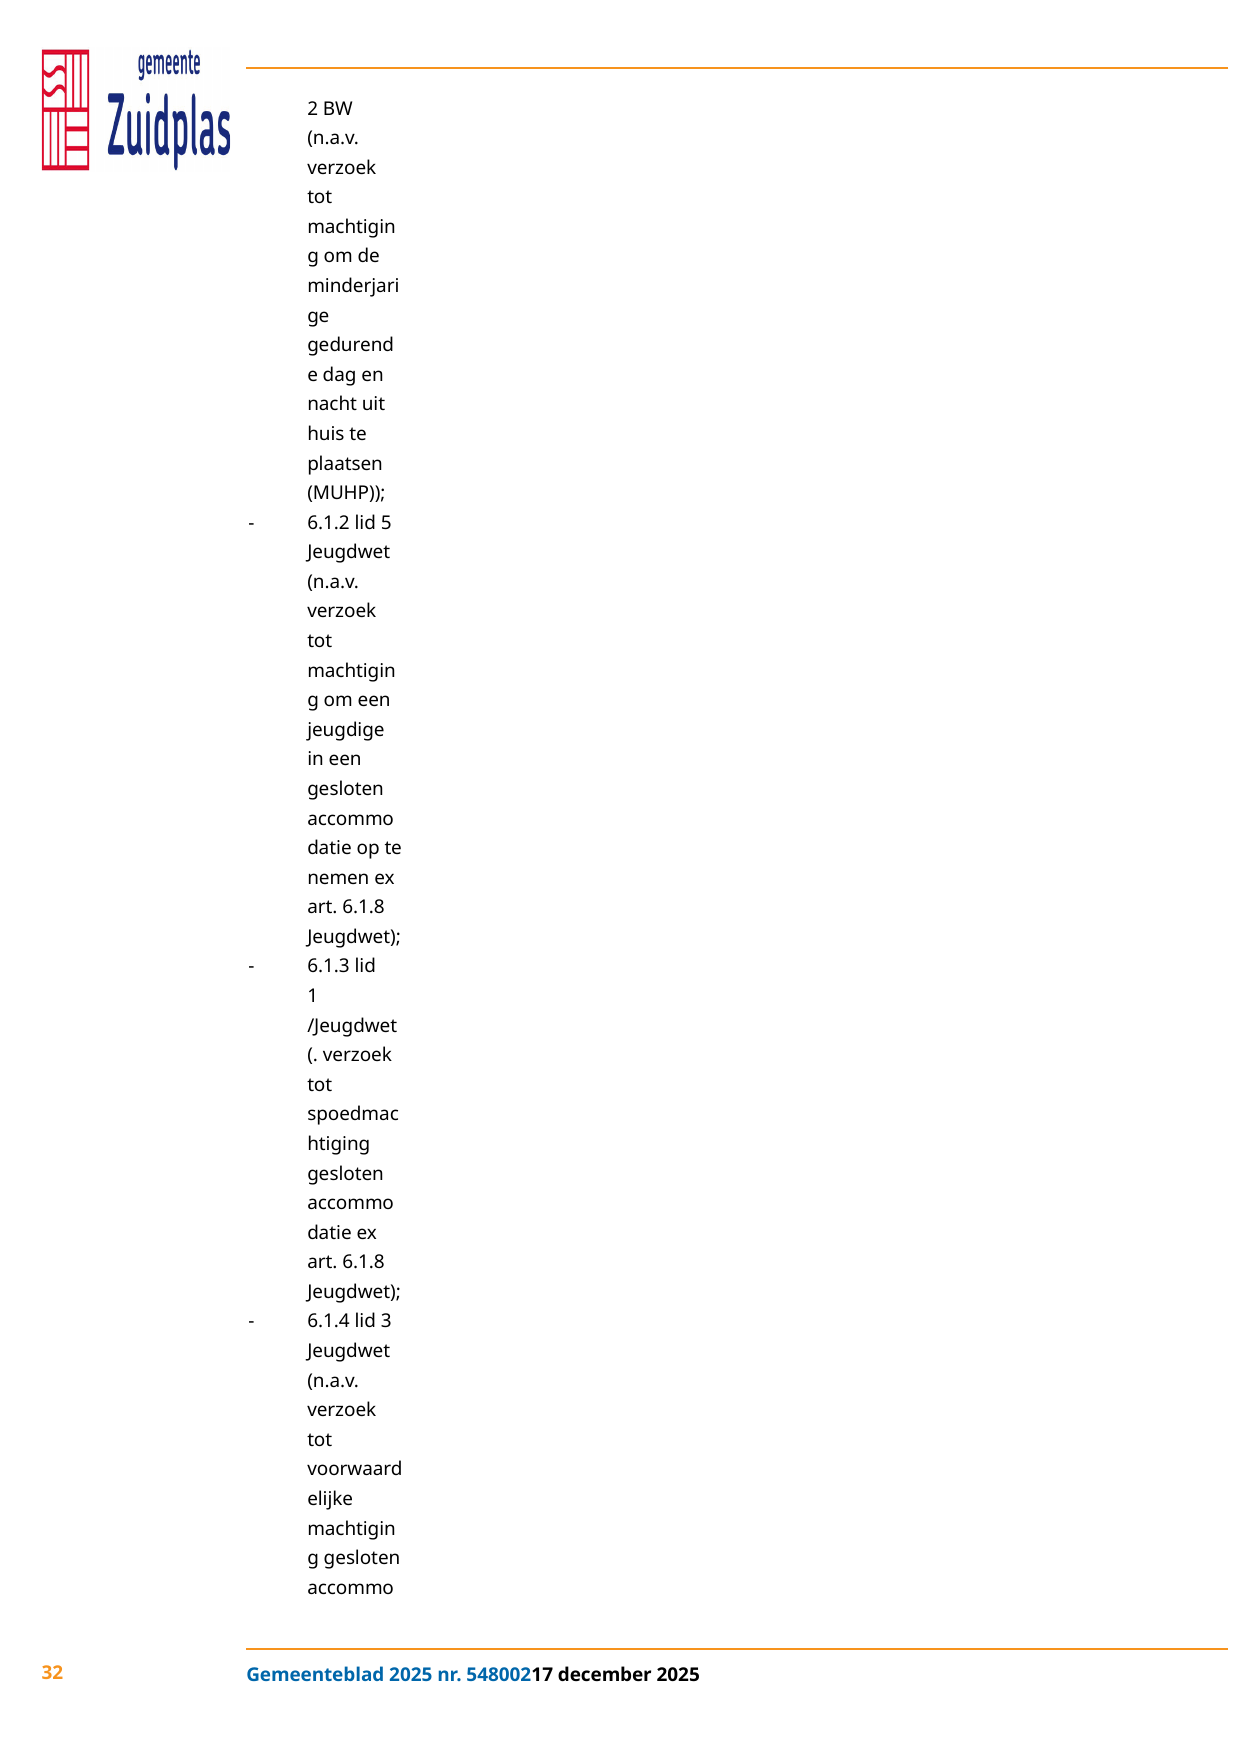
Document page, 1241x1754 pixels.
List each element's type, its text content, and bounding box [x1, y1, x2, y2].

picture [41, 47, 231, 172]
table_cell [839, 95, 1152, 1600]
table_cell [694, 95, 839, 1600]
table_cell 2 BW (n.a.v. verzoek tot machtiging om de minderjarige gedurende dag en nacht uit huis te plaatsen (MUHP)); 6.1.2 lid 5 Jeugdwet (n.a.v. verzoek tot machtiging om een jeugdige in een gesloten accommodatie op te nemen ex art. 6.1.8 Jeugdwet); 6.1.3 lid 1 /Jeugdwet (. verzoek tot spoedmachtiging gesloten accommodatie ex art. 6.1.8 Jeugdwet); 6.1.4 lid 3 Jeugdwet (n.a.v. verzoek tot voorwaardelijke machtiging gesloten accommo [248, 95, 403, 1600]
table_cell [548, 95, 693, 1600]
table_cell [403, 95, 548, 1600]
